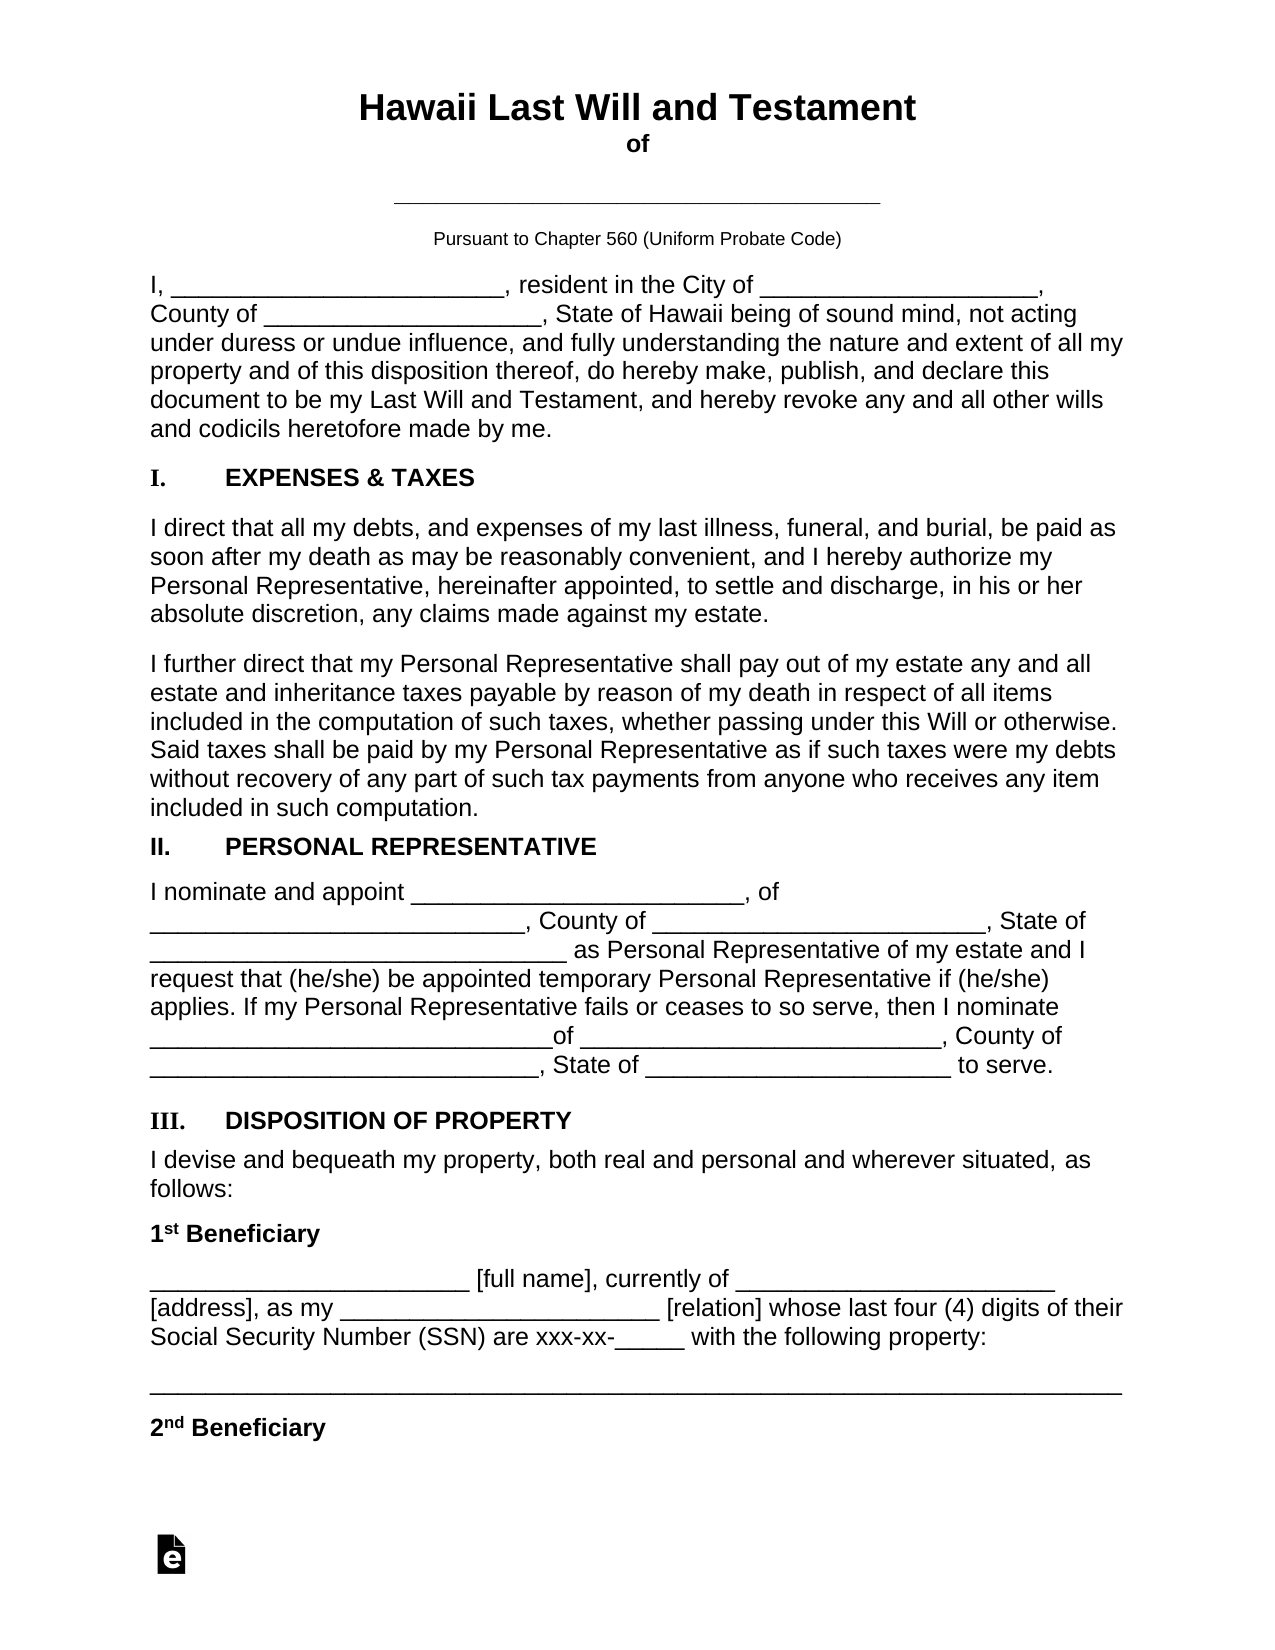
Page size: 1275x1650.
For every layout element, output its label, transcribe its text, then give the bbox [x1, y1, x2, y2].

text I direct that all my debts, and expenses of my last illness, funeral, and burial, be paid as soon after my death as may be reasonably convenient, and I hereby authorize my Personal Representative, hereinafter appointed, to settle and discharge, in his or her absolute discretion, any claims made against my estate. [150, 513, 1125, 628]
text ______________________________________________________________________ [150, 1367, 1125, 1396]
text I, ________________________, resident in the City of ____________________, County of ____________________, State of Hawaii being of sound mind, not acting under duress or undue influence, and fully understanding the nature and extent of all my property and of this disposition thereof, do hereby make, publish, and declare this document to be my Last Will and Testament, and hereby revoke any and all other wills and codicils heretofore made by me. [150, 270, 1125, 443]
subtitle Hawaii Last Will and Testament of [150, 85, 1125, 157]
text I further direct that my Personal Representative shall pay out of my estate any and all estate and inheritance taxes payable by reason of my death in respect of all items included in the computation of such taxes, whether passing under this Will or otherwise. Said taxes shall be paid by my Personal Representative as if such taxes were my debts without recovery of any part of such tax payments from anyone who receives any item included in such computation. [150, 649, 1125, 821]
text I devise and bequeath my property, both real and personal and wherever situated, as follows: [150, 1145, 1125, 1202]
text 2nd Beneficiary [150, 1413, 1125, 1442]
list DISPOSITION OF PROPERTY [150, 1106, 1125, 1134]
text Pursuant to Chapter 560 (Uniform Probate Code) [150, 228, 1125, 249]
text _______________________ [full name], currently of _______________________ [address], as my _______________________ [relation] whose last four (4) digits of their Social Security Number (SSN) are xxx-xx-_____ with the following property: [150, 1264, 1125, 1351]
list PERSONAL REPRESENTATIVE [150, 832, 1125, 861]
list EXPENSES & TAXES [150, 463, 1125, 492]
text 1st Beneficiary [150, 1219, 1125, 1248]
subtitle ___________________________________ [150, 178, 1125, 207]
text I nominate and appoint ________________________, of ___________________________, County of ________________________, State of ______________________________ as Personal Representative of my estate and I request that (he/she) be appointed temporary Personal Representative if (he/she) applies. If my Personal Representative fails or ceases to so serve, then I nominate _____________________________of __________________________, County of ____________________________, State of ______________________ to serve. [150, 877, 1125, 1078]
